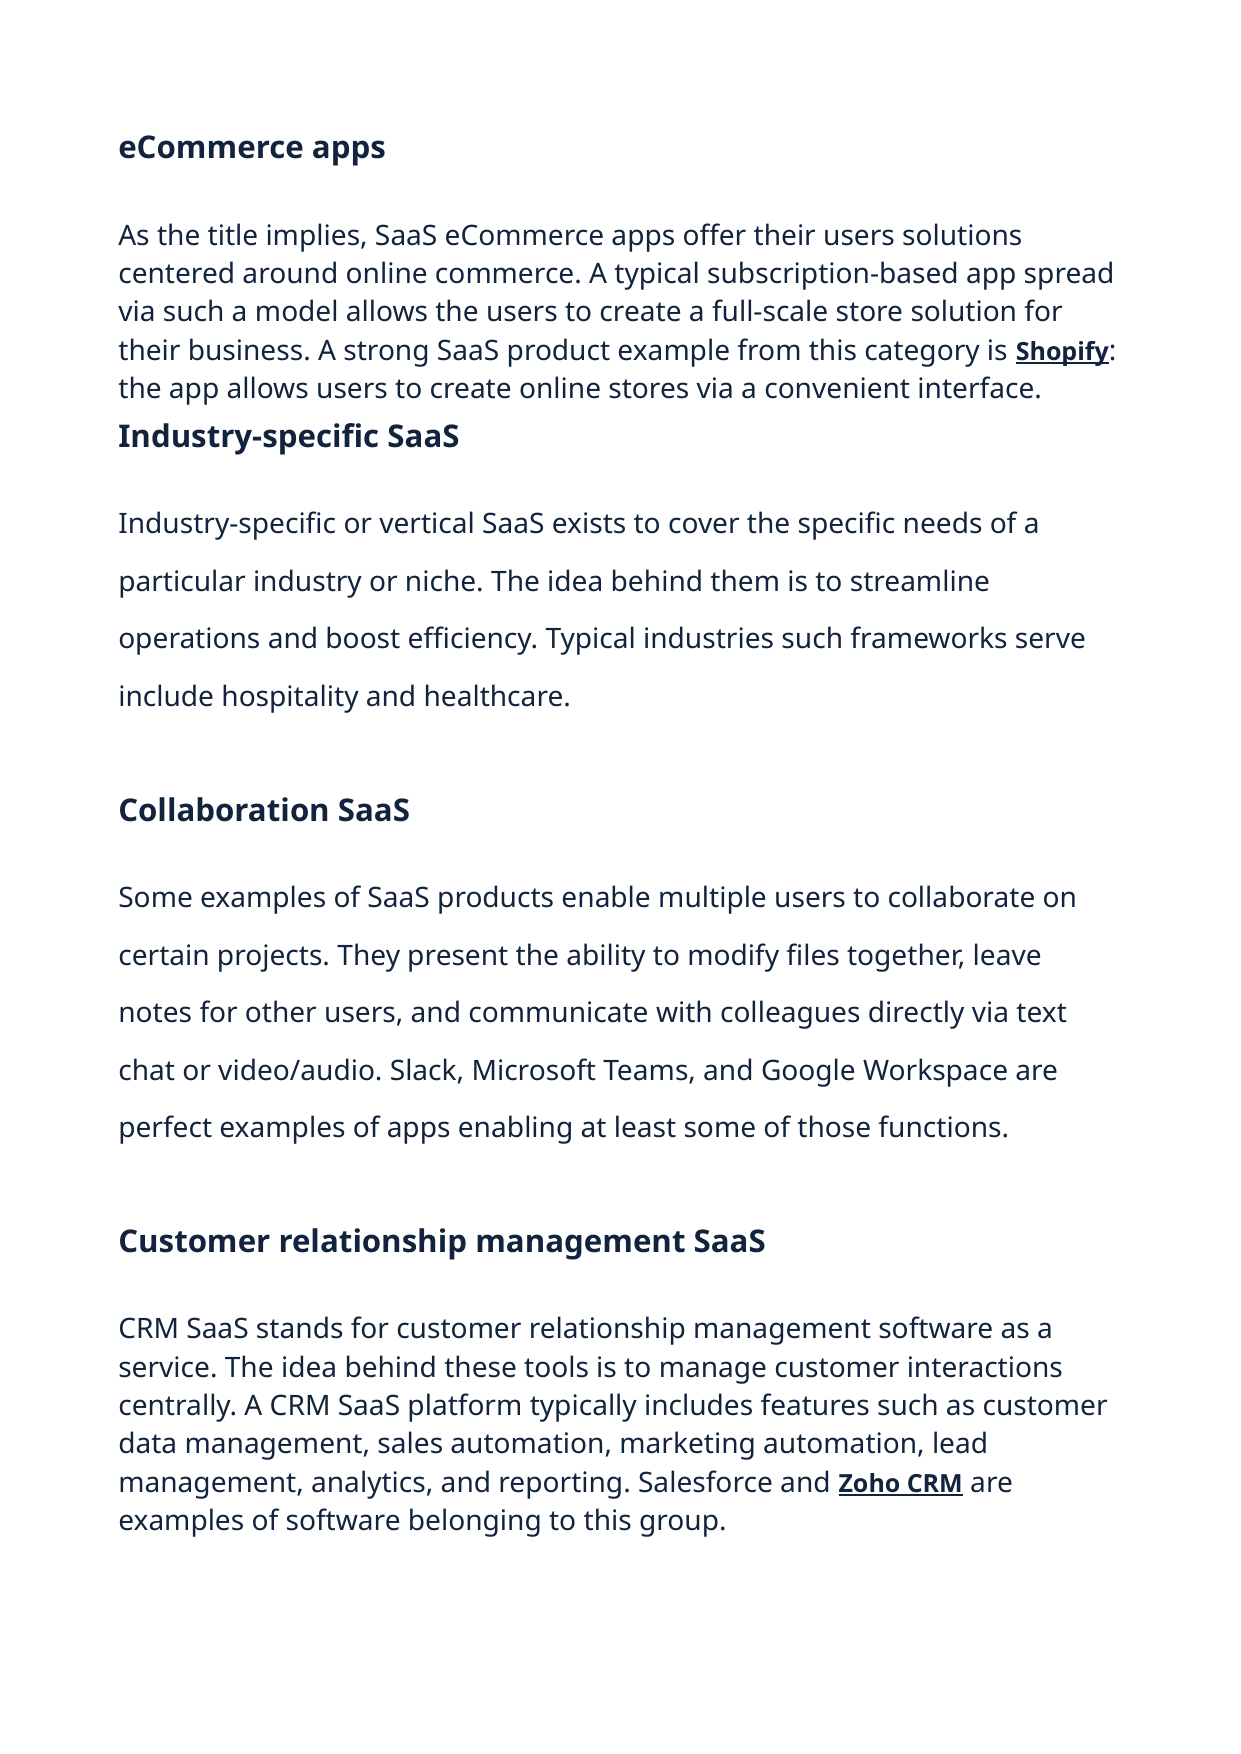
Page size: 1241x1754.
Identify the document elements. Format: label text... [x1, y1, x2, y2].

subtitle Collaboration SaaS [118, 780, 1122, 830]
text Some examples of SaaS products enable multiple users to collaborate on certain projects. They present the ability to modify files together, leave notes for other users, and communicate with colleagues directly via text chat or video/audio. Slack, Microsoft Teams, and Google Workspace are perfect examples of apps enabling at least some of those functions. [118, 877, 1122, 1146]
text As the title implies, SaaS eCommerce apps offer their users solutions centered around online commerce. A typical subscription-based app spread via such a model allows the users to create a full-scale store solution for their business. A strong SaaS product example from this category is Shopify: the app allows users to create online stores via a convenient interface. [118, 215, 1122, 407]
text CRM SaaS stands for customer relationship management software as a service. The idea behind these tools is to manage customer interactions centrally. A CRM SaaS platform typically includes features such as customer data management, sales automation, marketing automation, lead management, analytics, and reporting. Salesforce and Zoho CRM are examples of software belonging to this group. [118, 1308, 1122, 1538]
subtitle Customer relationship management SaaS [118, 1212, 1122, 1262]
subtitle eCommerce apps [118, 118, 1122, 168]
subtitle Industry-specific SaaS [118, 407, 1122, 457]
text Industry-specific or vertical SaaS exists to cover the specific needs of a particular industry or niche. The idea behind them is to streamline operations and boost efficiency. Typical industries such frameworks serve include hospitality and healthcare. [118, 503, 1122, 714]
